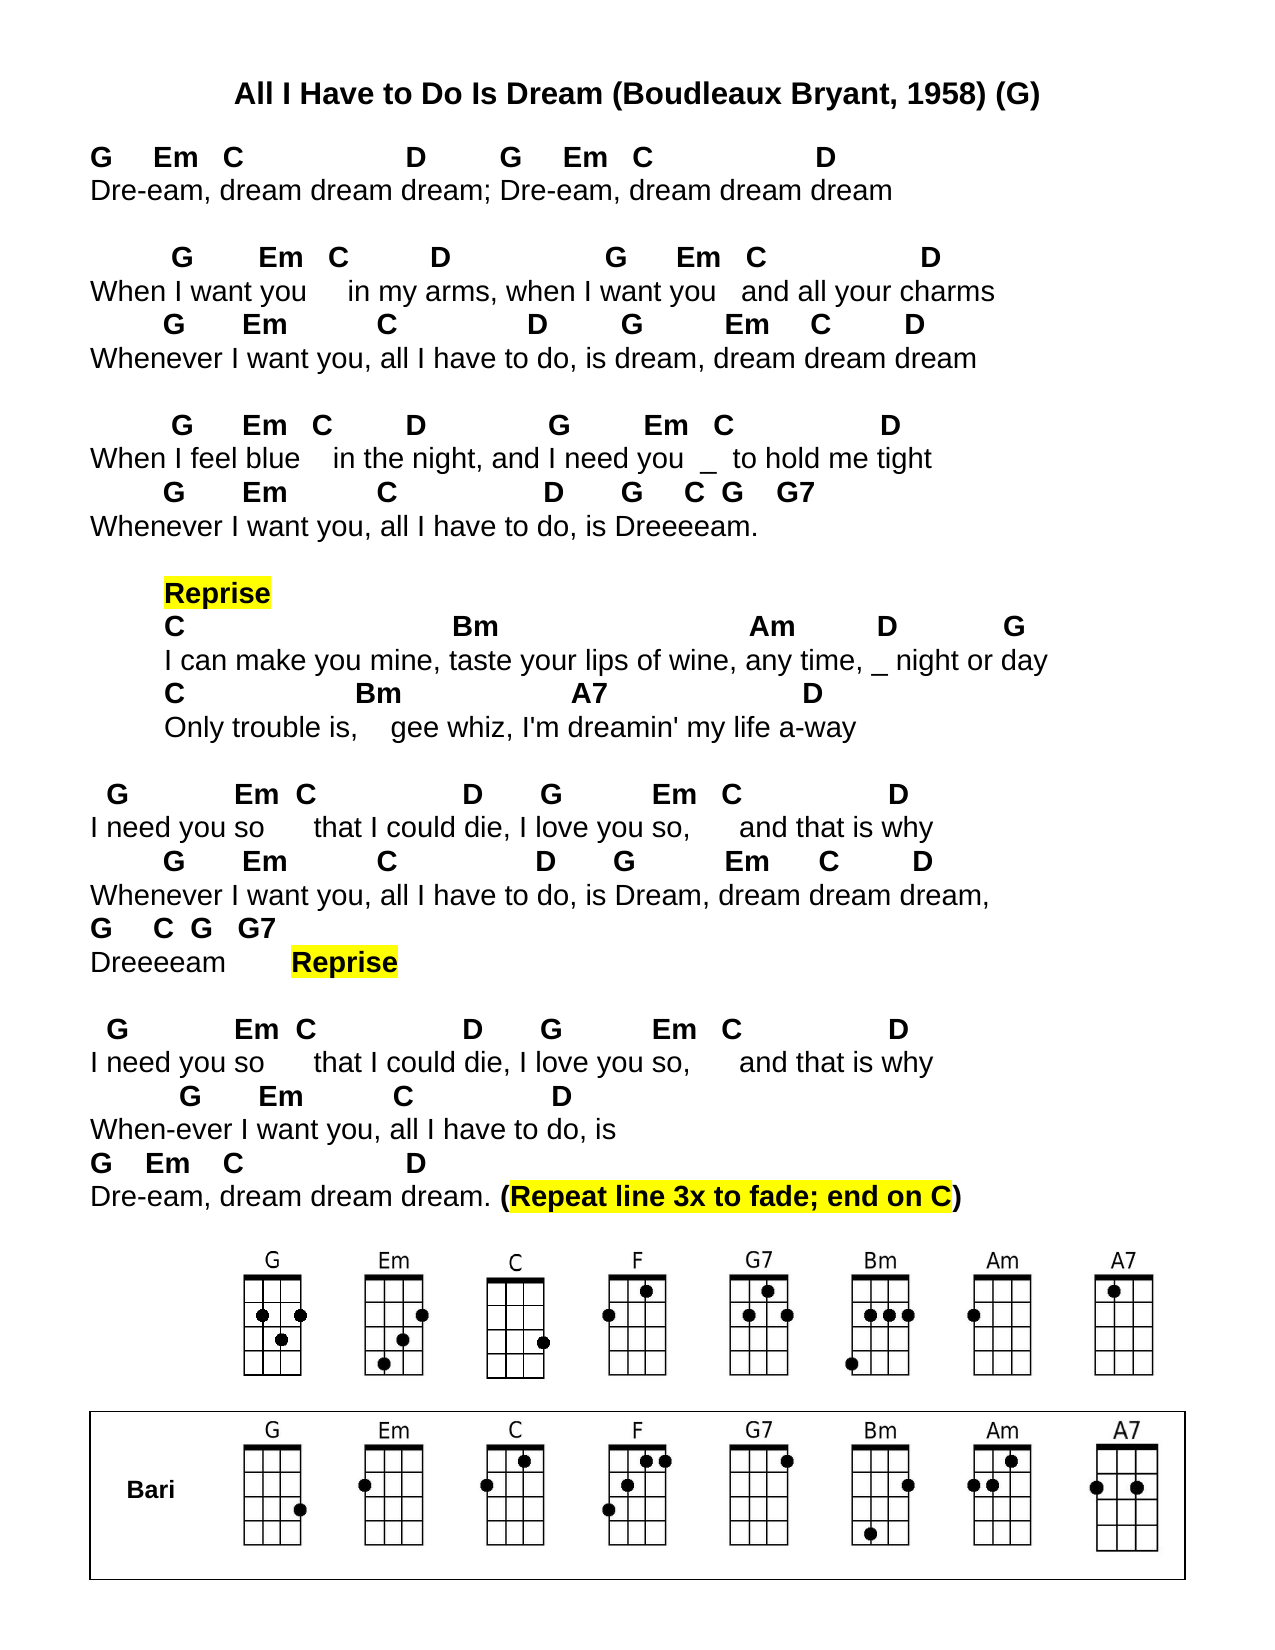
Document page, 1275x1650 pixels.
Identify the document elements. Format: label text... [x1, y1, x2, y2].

text Dre-eam, dream dream dream; Dre-eam, dream dream dream [90, 173, 1185, 207]
text G Em C D G C G G7 [90, 475, 1185, 509]
text G Em C D G Em C D [90, 1012, 1185, 1045]
table_header [90, 1242, 212, 1411]
text G Em C D G Em C D [90, 844, 1185, 878]
picture [216, 1417, 329, 1568]
table_header [455, 1242, 577, 1411]
picture [216, 1247, 329, 1398]
picture [824, 1417, 937, 1568]
table_cell [820, 1412, 942, 1578]
picture [581, 1247, 694, 1398]
text G Em C D [90, 1146, 1185, 1179]
picture [1067, 1247, 1181, 1398]
table_cell [333, 1412, 455, 1578]
picture [459, 1250, 572, 1401]
text I need you so that I could die, I love you so, and that is why [90, 811, 1185, 844]
text G Em C D G Em C D [90, 777, 1185, 811]
picture [702, 1247, 816, 1398]
text Dreeeeam Reprise [90, 945, 1185, 978]
table_cell [577, 1412, 698, 1578]
text G Em C D [90, 1079, 1185, 1112]
table_header [577, 1242, 698, 1411]
table_cell Bari [91, 1412, 212, 1578]
table_header [820, 1242, 942, 1411]
picture [337, 1417, 451, 1568]
text Whenever I want you, all I have to do, is Dream, dream dream dream, [90, 878, 1185, 911]
text G Em C D G Em C D [90, 408, 1185, 442]
table_cell [212, 1412, 333, 1578]
text When I want you in my arms, when I want you and all your charms [90, 274, 1185, 307]
picture [1071, 1417, 1177, 1568]
text When I feel blue in the night, and I need you _ to hold me tight [90, 442, 1185, 475]
text All I Have to Do Is Dream (Boudleaux Bryant, 1958) (G) [90, 75, 1185, 111]
table_cell [698, 1412, 820, 1578]
table_header [698, 1242, 820, 1411]
picture [946, 1247, 1059, 1398]
text Whenever I want you, all I have to do, is Dreeeeam. [90, 509, 1185, 542]
picture [459, 1417, 572, 1568]
text I can make you mine, taste your lips of wine, any time, _ night or day [164, 643, 1185, 676]
picture [337, 1247, 451, 1398]
table_header [333, 1242, 455, 1411]
picture [824, 1247, 937, 1398]
text Dre-eam, dream dream dream. (Repeat line 3x to fade; end on C) [90, 1179, 1185, 1213]
table_header [212, 1242, 333, 1411]
text C Bm A7 D [164, 676, 1185, 710]
text G Em C D G Em C D [90, 307, 1185, 341]
table_cell [455, 1412, 577, 1578]
text G Em C D G Em C D [90, 140, 1185, 173]
picture [702, 1417, 816, 1568]
table_header [942, 1242, 1063, 1411]
text When-ever I want you, all I have to do, is [90, 1112, 1185, 1146]
text Whenever I want you, all I have to do, is dream, dream dream dream [90, 341, 1185, 374]
table_cell [942, 1412, 1063, 1578]
table_cell [1063, 1412, 1184, 1578]
text C Bm Am D G [164, 609, 1185, 643]
table_header [1063, 1242, 1185, 1411]
picture [581, 1417, 694, 1568]
text Only trouble is, gee whiz, I'm dreamin' my life a-way [164, 710, 1185, 743]
text I need you so that I could die, I love you so, and that is why [90, 1045, 1185, 1079]
text G Em C D G Em C D [90, 240, 1185, 274]
text G C G G7 [90, 911, 1185, 945]
text Reprise [164, 576, 1185, 609]
picture [946, 1417, 1059, 1568]
